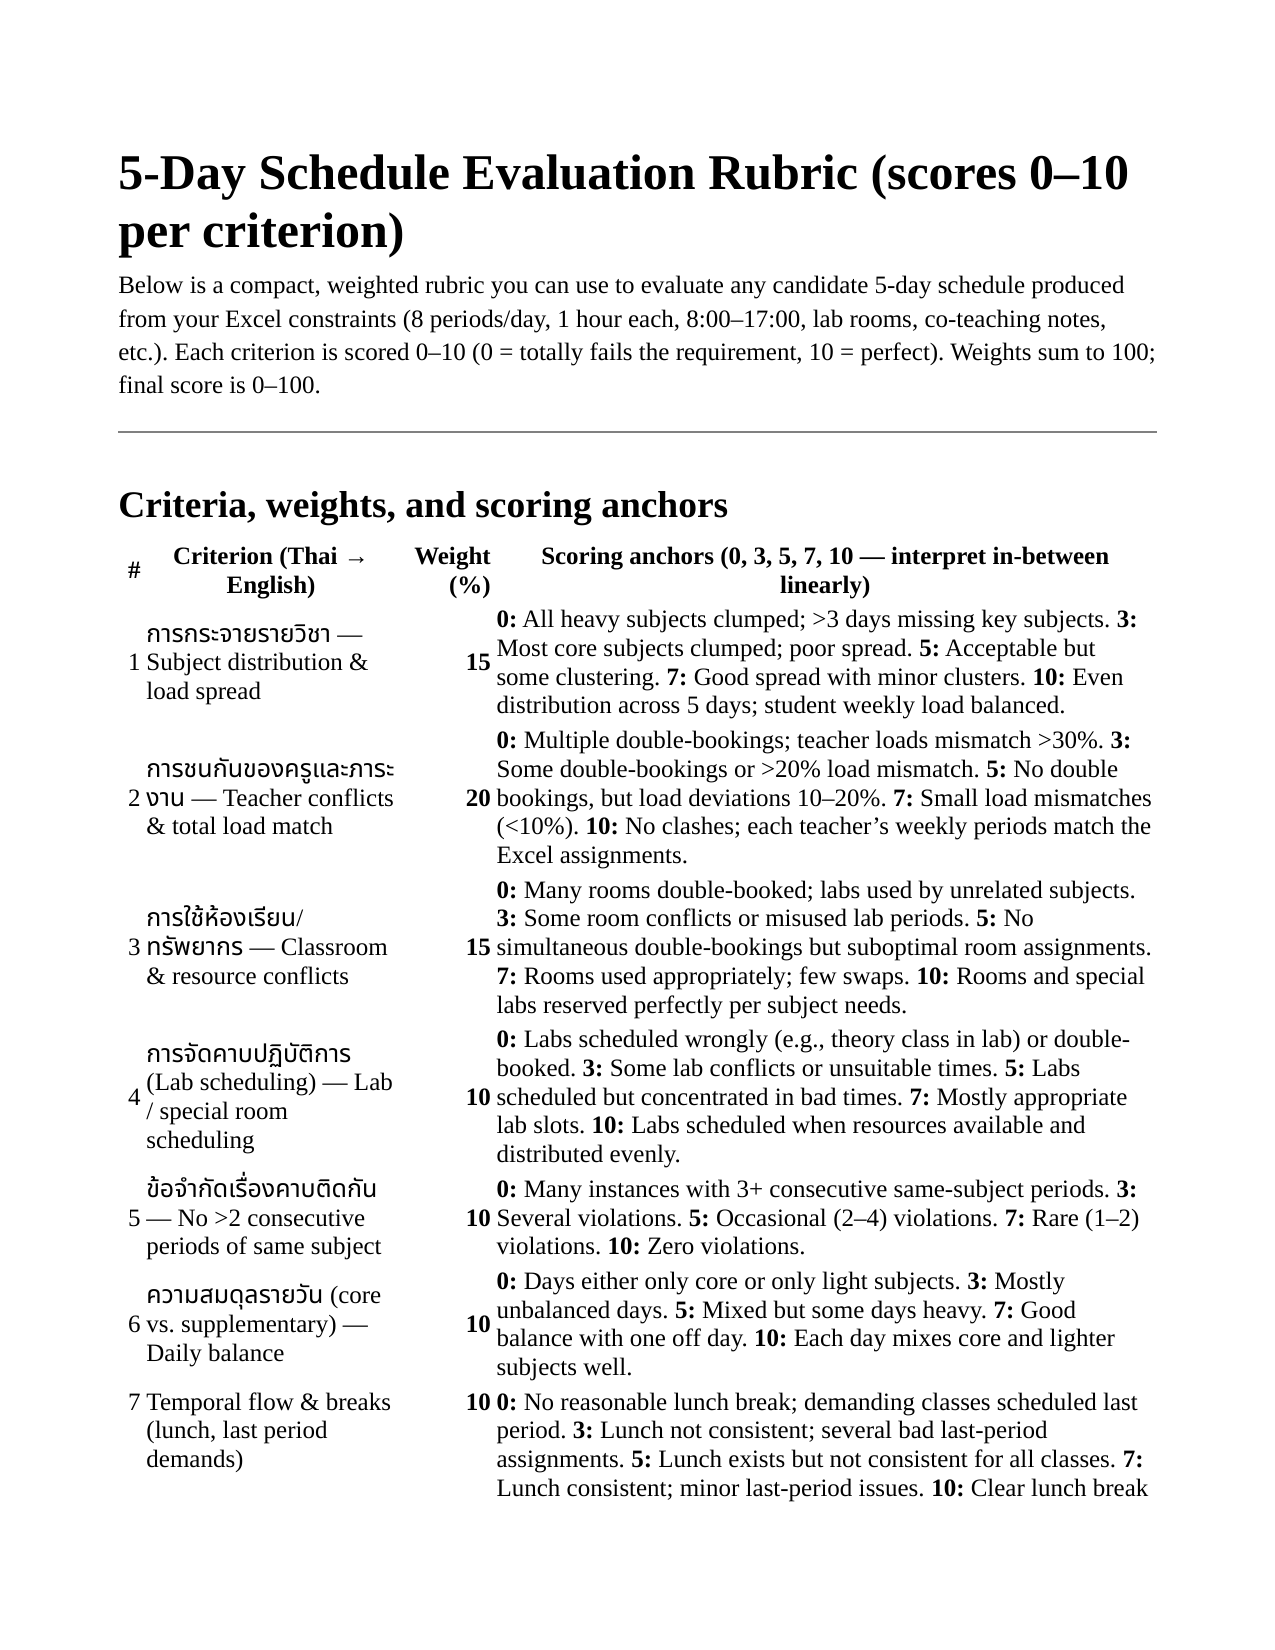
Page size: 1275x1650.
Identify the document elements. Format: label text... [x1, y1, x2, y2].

table_cell 0: All heavy subjects clumped; >3 days missing key subjects. 3: Most core subjects clumped; poor spread. 5: Acceptable but some clustering. 7: Good spread with minor clusters. 10: Even distribution across 5 days; student weekly load balanced. [494, 601, 1157, 722]
table_cell 5 [118, 1171, 143, 1263]
table_header Weight (%) [398, 538, 493, 601]
table_cell 1 [118, 601, 143, 722]
text Below is a compact, weighted rubric you can use to evaluate any candidate 5-day schedule produced from your Excel constraints (8 periods/day, 1 hour each, 8:00–17:00, lab rooms, co-teaching notes, etc.). Each criterion is scored 0–10 (0 = totally fails the requirement, 10 = perfect). Weights sum to 100; final score is 0–100. [118, 271, 1157, 398]
table_cell การจัดคาบปฏิบัติการ (Lab scheduling) — Lab / special room scheduling [143, 1021, 398, 1171]
table_cell ความสมดุลรายวัน (core vs. supplementary) — Daily balance [143, 1263, 398, 1384]
table_cell 20 [398, 722, 493, 872]
table_cell 4 [118, 1021, 143, 1171]
table_cell การใช้ห้องเรียน/ทรัพยากร — Classroom & resource conflicts [143, 872, 398, 1021]
table_cell 7 [118, 1384, 143, 1505]
table_cell 0: Many instances with 3+ consecutive same-subject periods. 3: Several violations. 5: Occasional (2–4) violations. 7: Rare (1–2) violations. 10: Zero violations. [494, 1171, 1157, 1263]
table_cell 10 [398, 1263, 493, 1384]
table_cell 0: Multiple double-bookings; teacher loads mismatch >30%. 3: Some double-bookings or >20% load mismatch. 5: No double bookings, but load deviations 10–20%. 7: Small load mismatches (<10%). 10: No clashes; each teacher’s weekly periods match the Excel assignments. [494, 722, 1157, 872]
table_cell 10 [398, 1171, 493, 1263]
subtitle 5-Day Schedule Evaluation Rubric (scores 0–10 per criterion) [118, 143, 1157, 258]
table_cell 2 [118, 722, 143, 872]
table_cell Temporal flow & breaks (lunch, last period demands) [143, 1384, 398, 1505]
table_cell 0: No reasonable lunch break; demanding classes scheduled last period. 3: Lunch not consistent; several bad last-period assignments. 5: Lunch exists but not consistent for all classes. 7: Lunch consistent; minor last-period issues. 10: Clear lunch break [494, 1384, 1157, 1505]
subtitle Criteria, weights, and scoring anchors [118, 482, 1157, 526]
table_cell 10 [398, 1384, 493, 1505]
table_cell 15 [398, 601, 493, 722]
table_cell การกระจายรายวิชา — Subject distribution & load spread [143, 601, 398, 722]
table_header Criterion (Thai → English) [143, 538, 398, 601]
table_cell 0: Labs scheduled wrongly (e.g., theory class in lab) or double-booked. 3: Some lab conflicts or unsuitable times. 5: Labs scheduled but concentrated in bad times. 7: Mostly appropriate lab slots. 10: Labs scheduled when resources available and distributed evenly. [494, 1021, 1157, 1171]
table_cell 0: Many rooms double-booked; labs used by unrelated subjects. 3: Some room conflicts or misused lab periods. 5: No simultaneous double-bookings but suboptimal room assignments. 7: Rooms used appropriately; few swaps. 10: Rooms and special labs reserved perfectly per subject needs. [494, 872, 1157, 1021]
table_cell 15 [398, 872, 493, 1021]
table_header # [118, 538, 143, 601]
table_header Scoring anchors (0, 3, 5, 7, 10 — interpret in-between linearly) [494, 538, 1157, 601]
table_cell 3 [118, 872, 143, 1021]
table_cell การชนกันของครูและภาระงาน — Teacher conflicts & total load match [143, 722, 398, 872]
table_cell 0: Days either only core or only light subjects. 3: Mostly unbalanced days. 5: Mixed but some days heavy. 7: Good balance with one off day. 10: Each day mixes core and lighter subjects well. [494, 1263, 1157, 1384]
table_cell ข้อจำกัดเรื่องคาบติดกัน — No >2 consecutive periods of same subject [143, 1171, 398, 1263]
table_cell 10 [398, 1021, 493, 1171]
table_cell 6 [118, 1263, 143, 1384]
